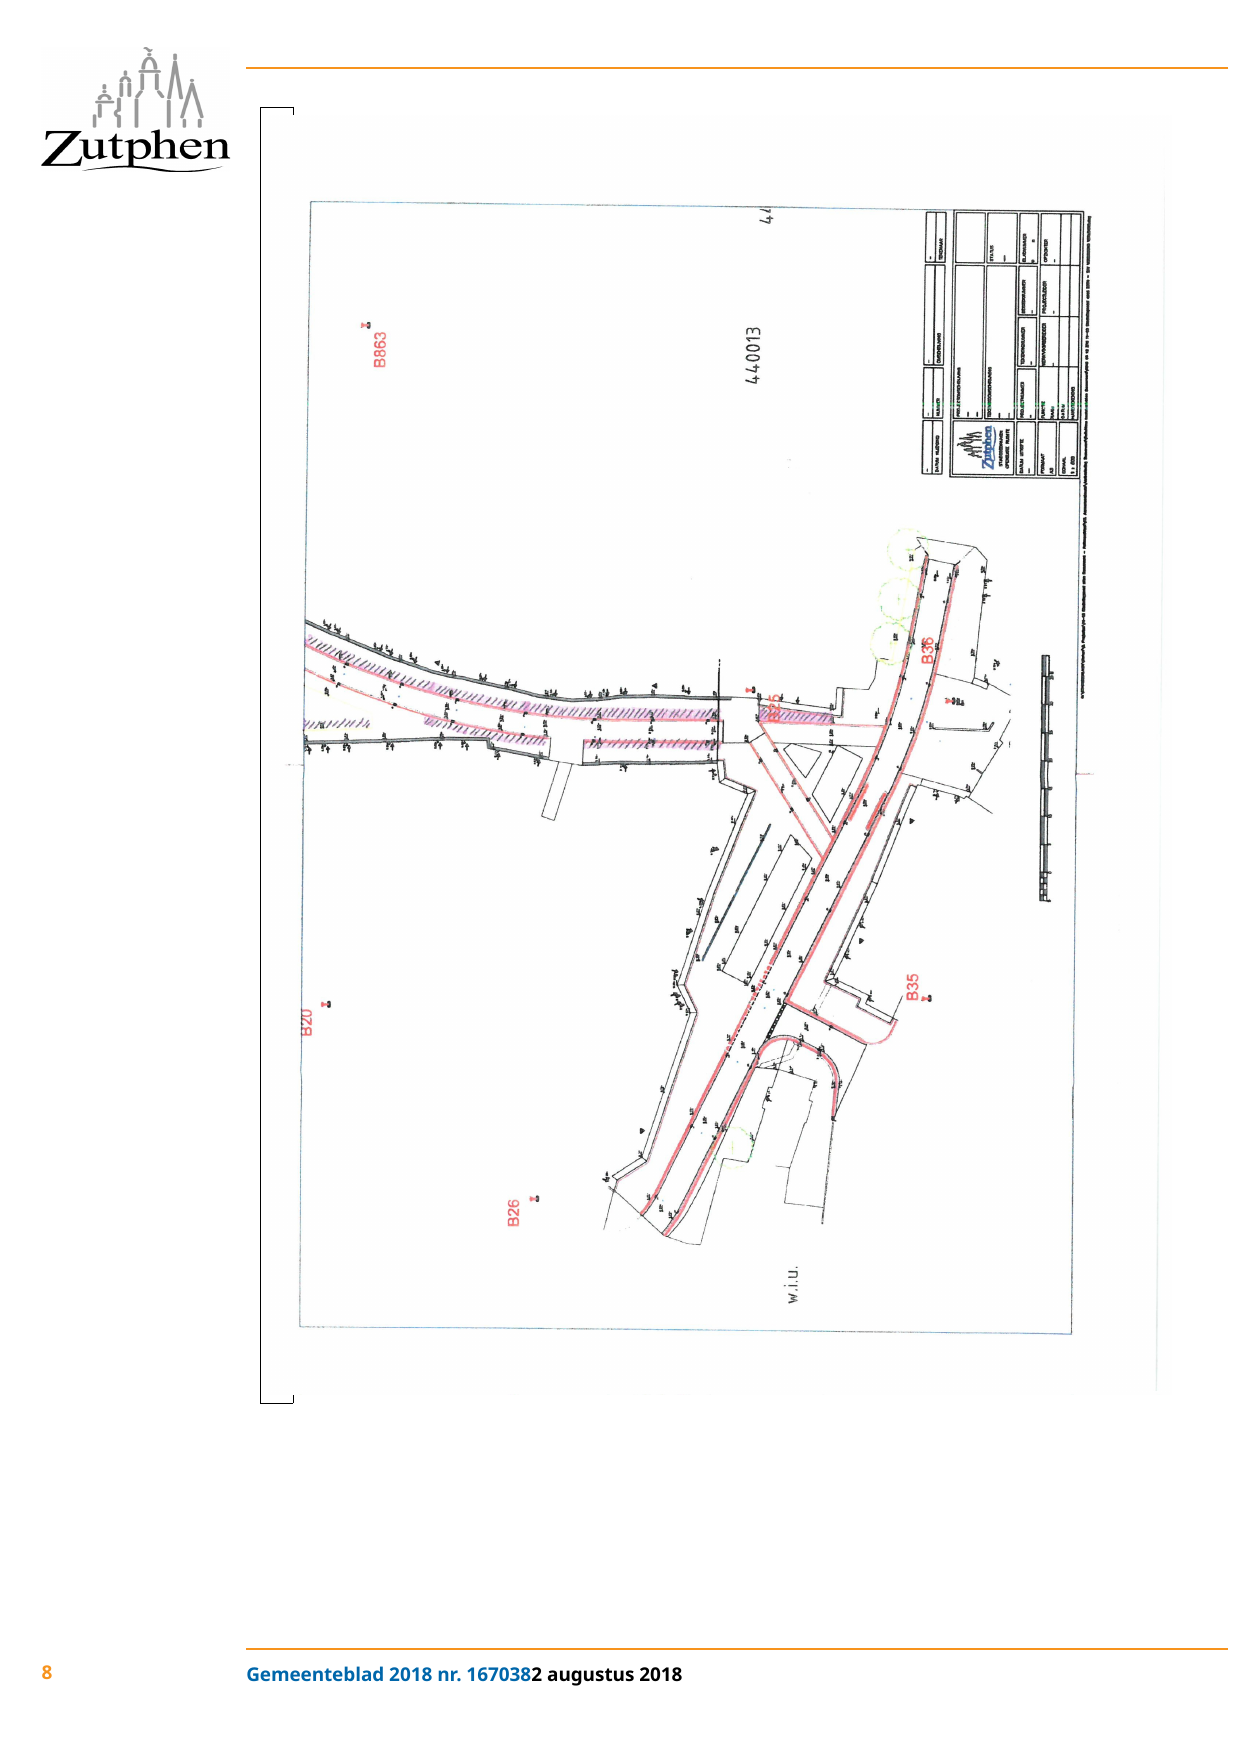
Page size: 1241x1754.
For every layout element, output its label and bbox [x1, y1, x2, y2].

picture [268, 115, 1173, 1395]
picture [41, 47, 231, 172]
